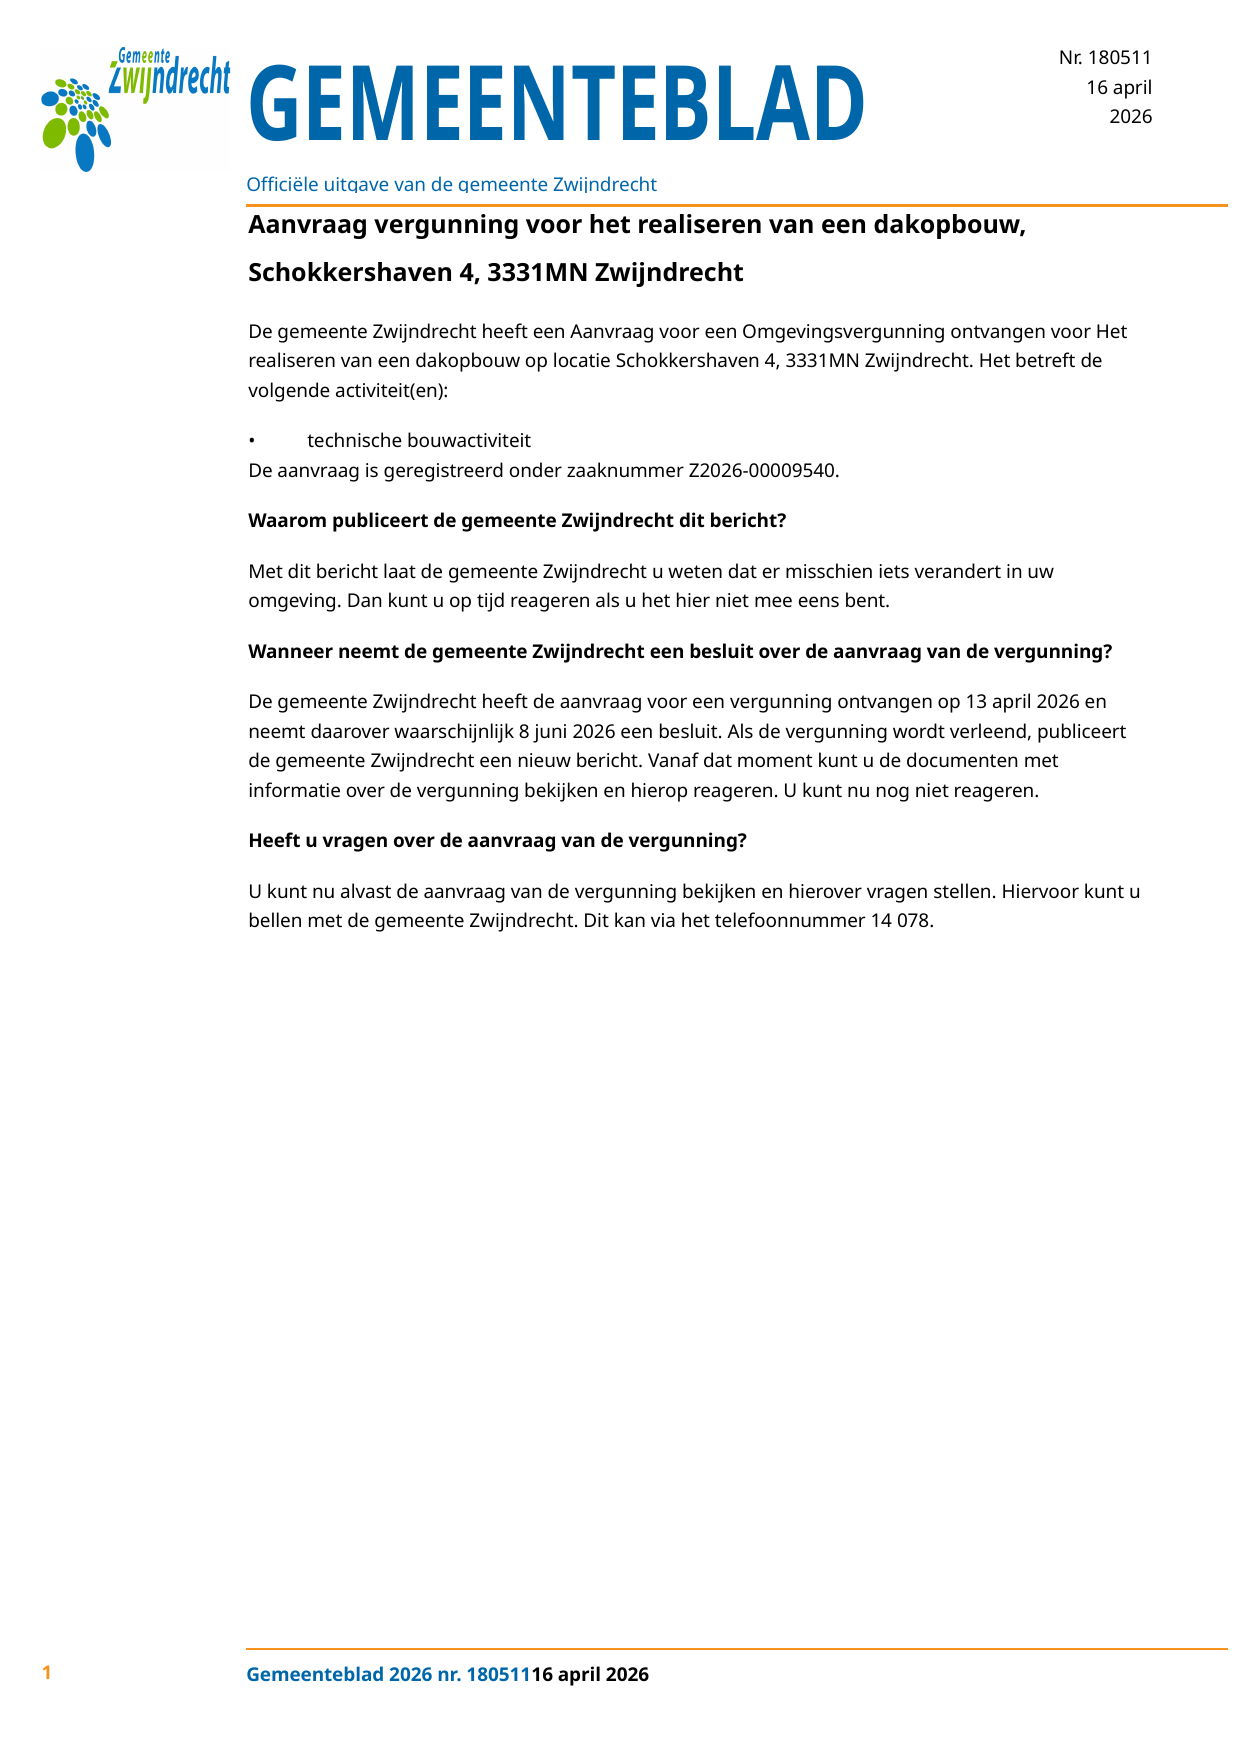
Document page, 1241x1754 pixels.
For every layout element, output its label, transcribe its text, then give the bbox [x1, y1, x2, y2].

picture [41, 47, 231, 172]
text Met dit bericht laat de gemeente Zwijndrecht u weten dat er misschien iets verandert in uw omgeving. Dan kunt u op tijd reageren als u het hier niet mee eens bent. [248, 558, 1152, 613]
text De gemeente Zwijndrecht heeft de aanvraag voor een vergunning ontvangen op 13 april 2026 en neemt daarover waarschijnlijk 8 juni 2026 een besluit. Als de vergunning wordt verleend, publiceert de gemeente Zwijndrecht een nieuw bericht. Vanaf dat moment kunt u de documenten met informatie over de vergunning bekijken en hierop reageren. U kunt nu nog niet reageren. [248, 688, 1152, 803]
text Wanneer neemt de gemeente Zwijndrecht een besluit over de aanvraag van de vergunning? [248, 638, 1152, 664]
list technische bouwactiviteit [248, 427, 1152, 453]
text De gemeente Zwijndrecht heeft een Aanvraag voor een Omgevingsvergunning ontvangen voor Het realiseren van een dakopbouw op locatie Schokkershaven 4, 3331MN Zwijndrecht. Het betreft de volgende activiteit(en): [248, 318, 1152, 403]
text Waarom publiceert de gemeente Zwijndrecht dit bericht? [248, 507, 1152, 533]
text Aanvraag vergunning voor het realiseren van een dakopbouw, Schokkershaven 4, 3331MN Zwijndrecht [248, 207, 1152, 288]
text De aanvraag is geregistreerd onder zaaknummer Z2026-00009540. [248, 457, 1152, 483]
text Heeft u vragen over de aanvraag van de vergunning? [248, 827, 1152, 853]
text U kunt nu alvast de aanvraag van de vergunning bekijken en hierover vragen stellen. Hiervoor kunt u bellen met de gemeente Zwijndrecht. Dit kan via het telefoonnummer 14 078. [248, 878, 1152, 933]
